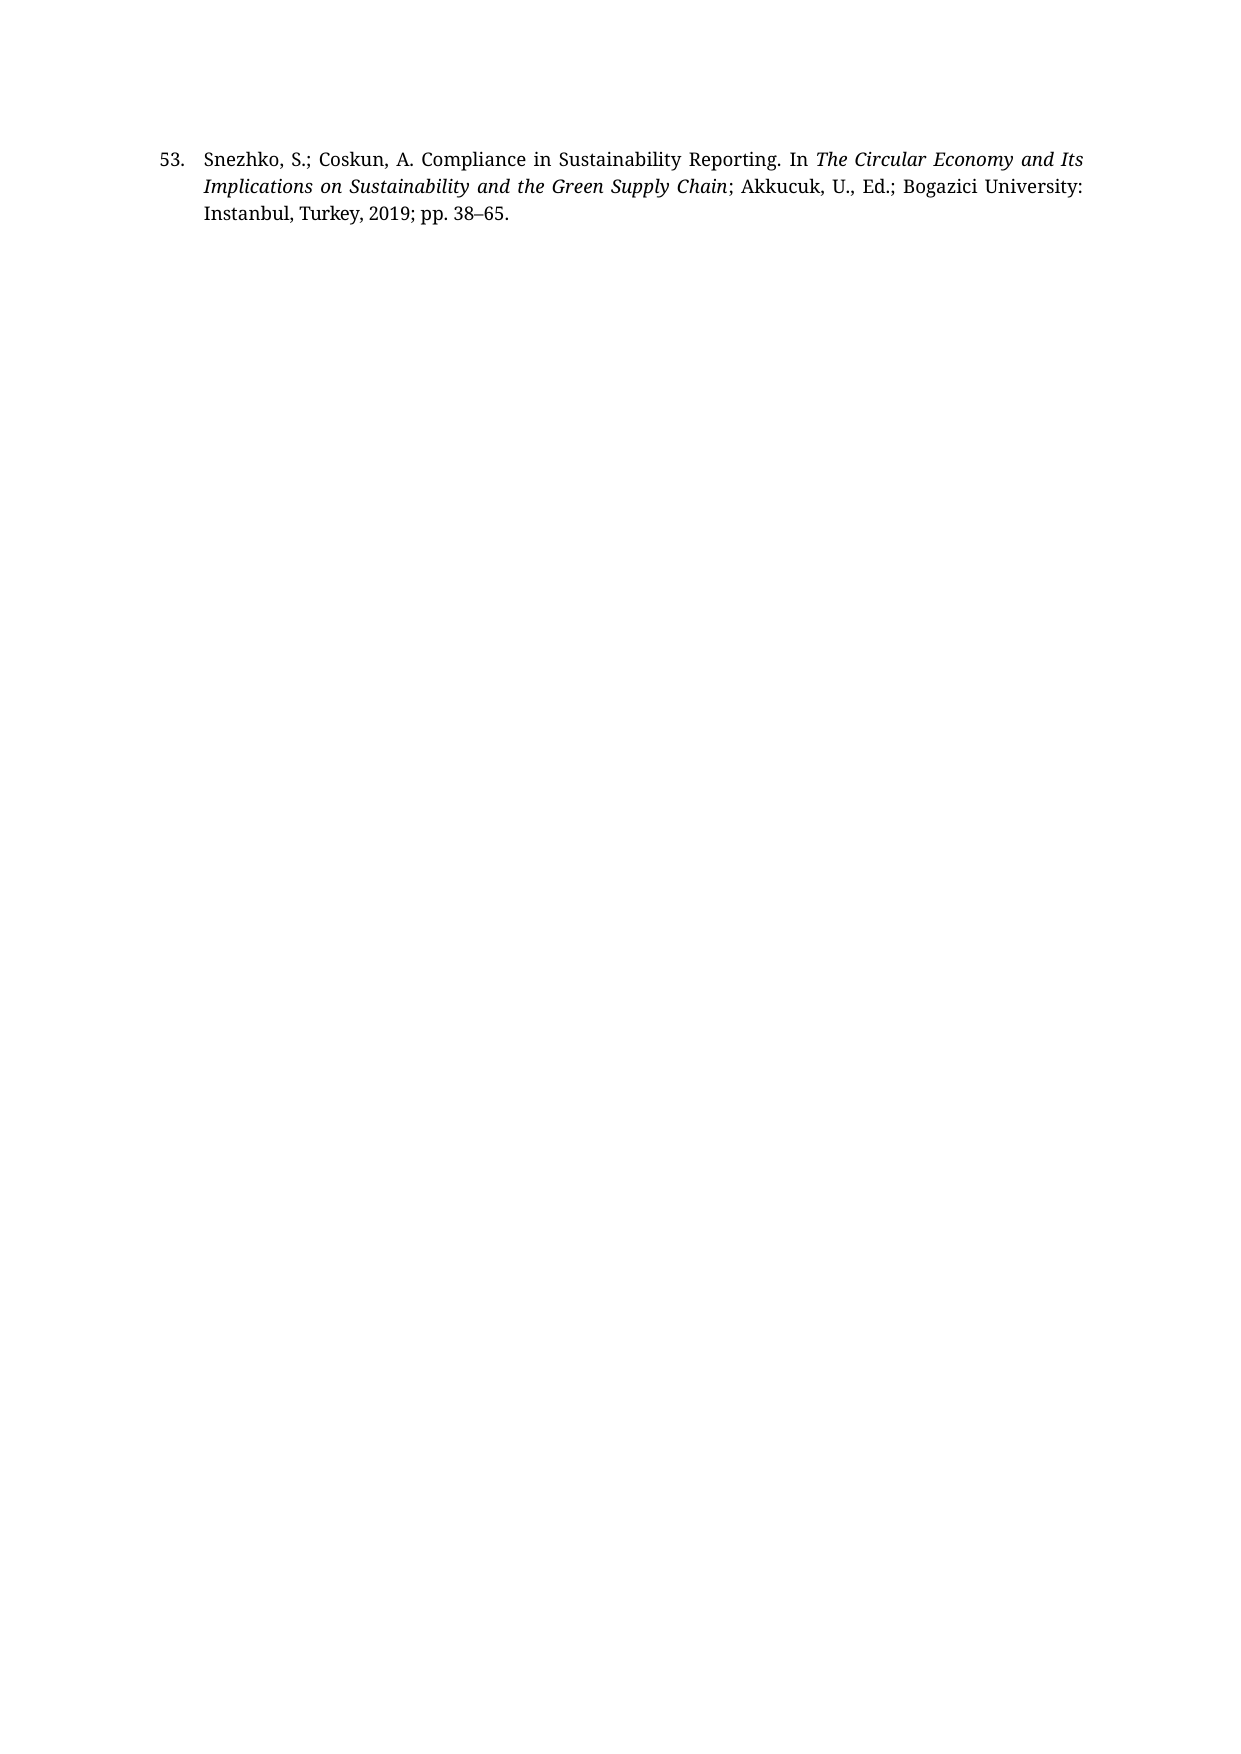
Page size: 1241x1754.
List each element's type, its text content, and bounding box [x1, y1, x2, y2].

list Snezhko, S.; Coskun, A. Compliance in Sustainability Reporting. In The Circular Economy and Its Implications on Sustainability and the Green Supply Chain; Akkucuk, U., Ed.; Bogazici University: Instanbul, Turkey, 2019; pp. 38–65. [159, 147, 1083, 226]
